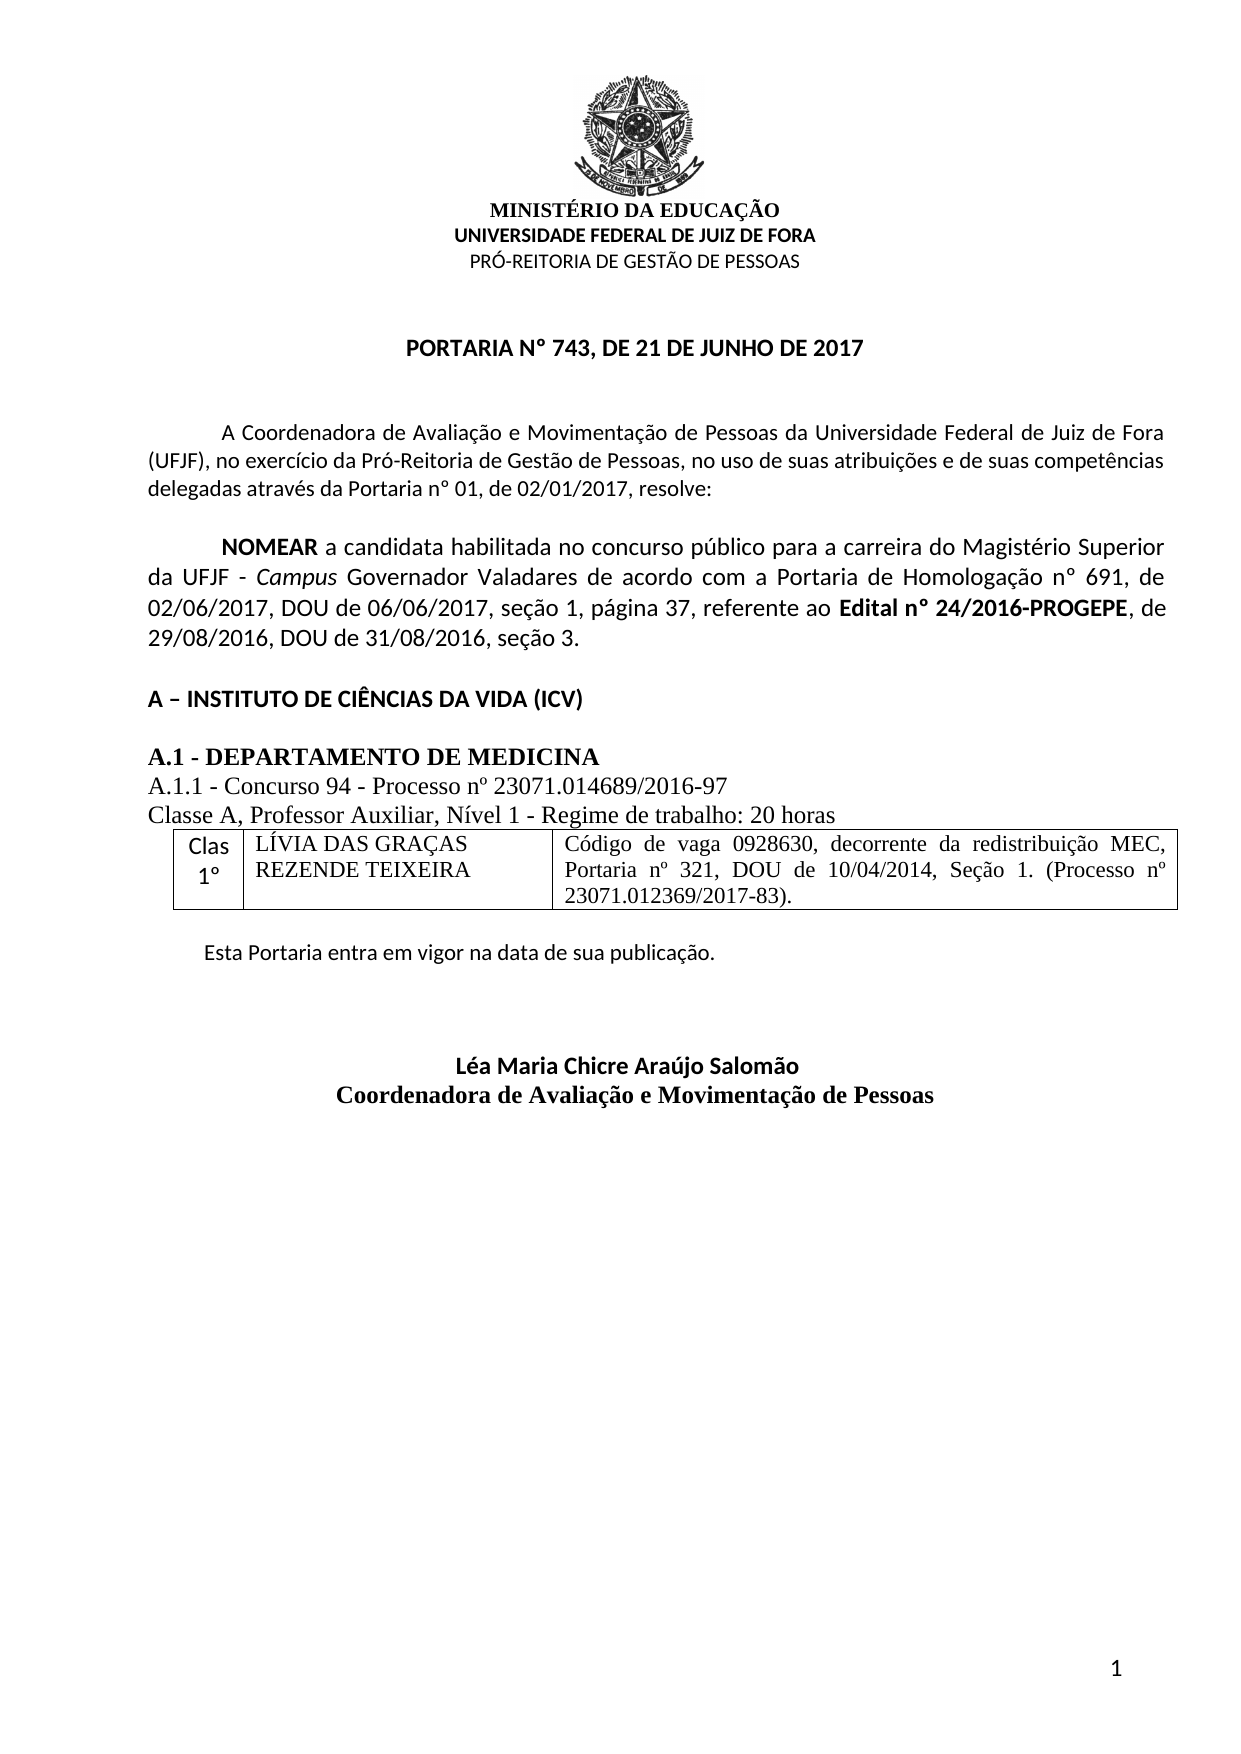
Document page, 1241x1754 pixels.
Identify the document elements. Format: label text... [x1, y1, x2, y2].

picture [572, 75, 706, 199]
text NOMEAR a candidata habilitada no concurso público para a carreira do Magistério Superior da UFJF - Campus Governador Valadares de acordo com a Portaria de Homologação nº 691, de 02/06/2017, DOU de 06/06/2017, seção 1, página 37, referente ao Edital nº 24/2016-PROGEPE, de 29/08/2016, DOU de 31/08/2016, seção 3. [148, 531, 1166, 653]
text Léa Maria Chicre Araújo Salomão [148, 1050, 1107, 1081]
table_header Código de vaga 0928630, decorrente da redistribuição MEC, Portaria nº 321, DOU de 10/04/2014, Seção 1. (Processo nº 23071.012369/2017-83). [553, 830, 1177, 909]
text A – INSTITUTO DE CIÊNCIAS DA VIDA (ICV) [148, 683, 1122, 714]
text Coordenadora de Avaliação e Movimentação de Pessoas [148, 1081, 1122, 1109]
text A Coordenadora de Avaliação e Movimentação de Pessoas da Universidade Federal de Juiz de Fora (UFJF), no exercício da Pró-Reitoria de Gestão de Pessoas, no uso de suas atribuições e de suas competências delegadas através da Portaria nº 01, de 02/01/2017, resolve: [148, 418, 1166, 503]
subtitle PORTARIA Nº 743, DE 21 DE JUNHO DE 2017 [148, 333, 1122, 363]
table_header LÍVIA DAS GRAÇAS REZENDE TEIXEIRA [244, 830, 552, 909]
text A.1 - DEPARTAMENTO DE MEDICINA [148, 742, 1122, 771]
text Classe A, Professor Auxiliar, Nível 1 - Regime de trabalho: 20 horas [148, 800, 1122, 829]
text Esta Portaria entra em vigor na data de sua publicação. [148, 938, 1122, 966]
text A.1.1 - Concurso 94 - Processo nº 23071.014689/2016-97 [148, 771, 1122, 800]
table_header Clas 1º [174, 830, 243, 909]
